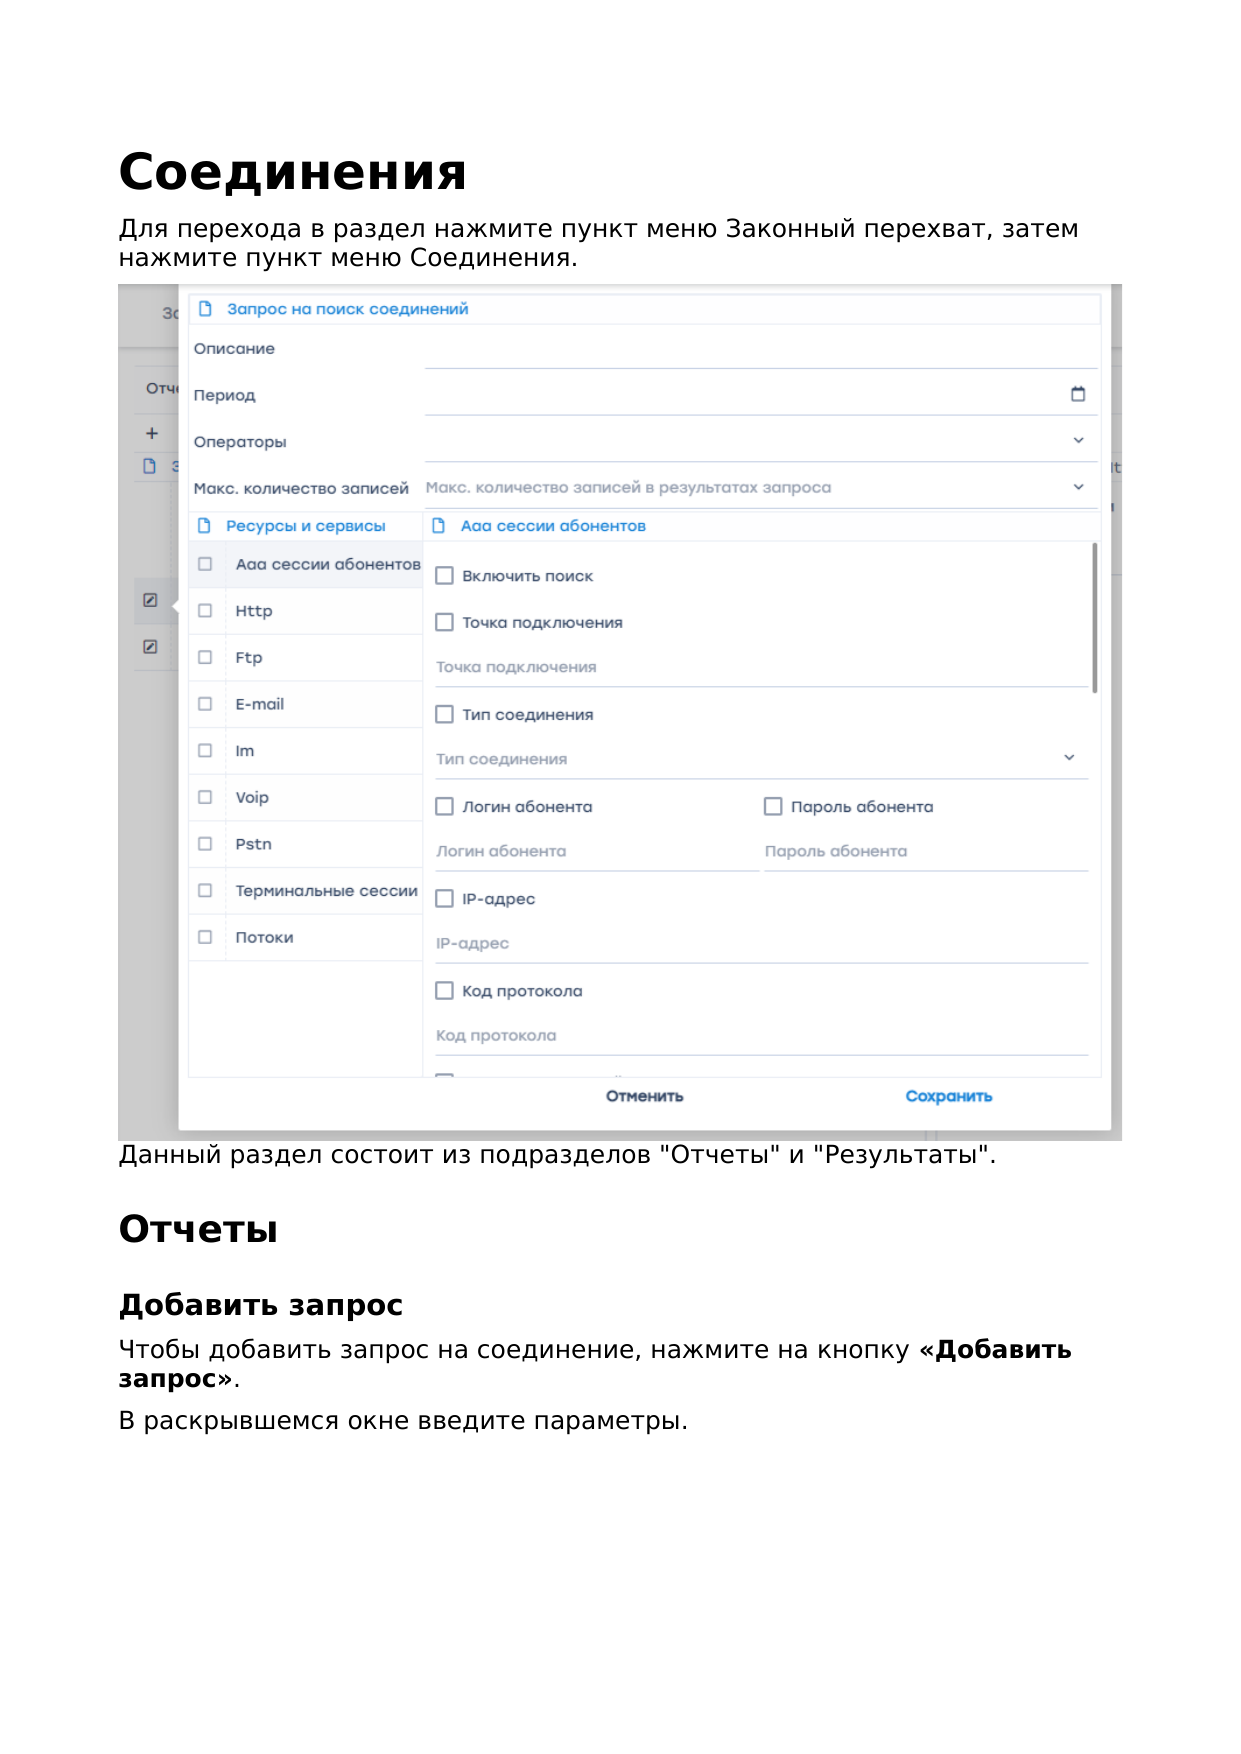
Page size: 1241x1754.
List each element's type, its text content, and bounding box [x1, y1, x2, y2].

text Чтобы добавить запрос на соединение, нажмите на кнопку «Добавить запрос». [118, 1335, 1122, 1393]
text Для перехода в раздел нажмите пункт меню Законный перехват, затем нажмите пункт меню Соединения. [118, 214, 1122, 272]
subtitle Соединения [118, 143, 1122, 201]
picture [118, 284, 1123, 1141]
subtitle Добавить запрос [118, 1288, 1122, 1322]
subtitle Отчеты [118, 1207, 1122, 1251]
text В раскрывшемся окне введите параметры. [118, 1406, 1122, 1435]
text Данный раздел состоит из подразделов "Отчеты" и "Результаты". [118, 1141, 1122, 1170]
